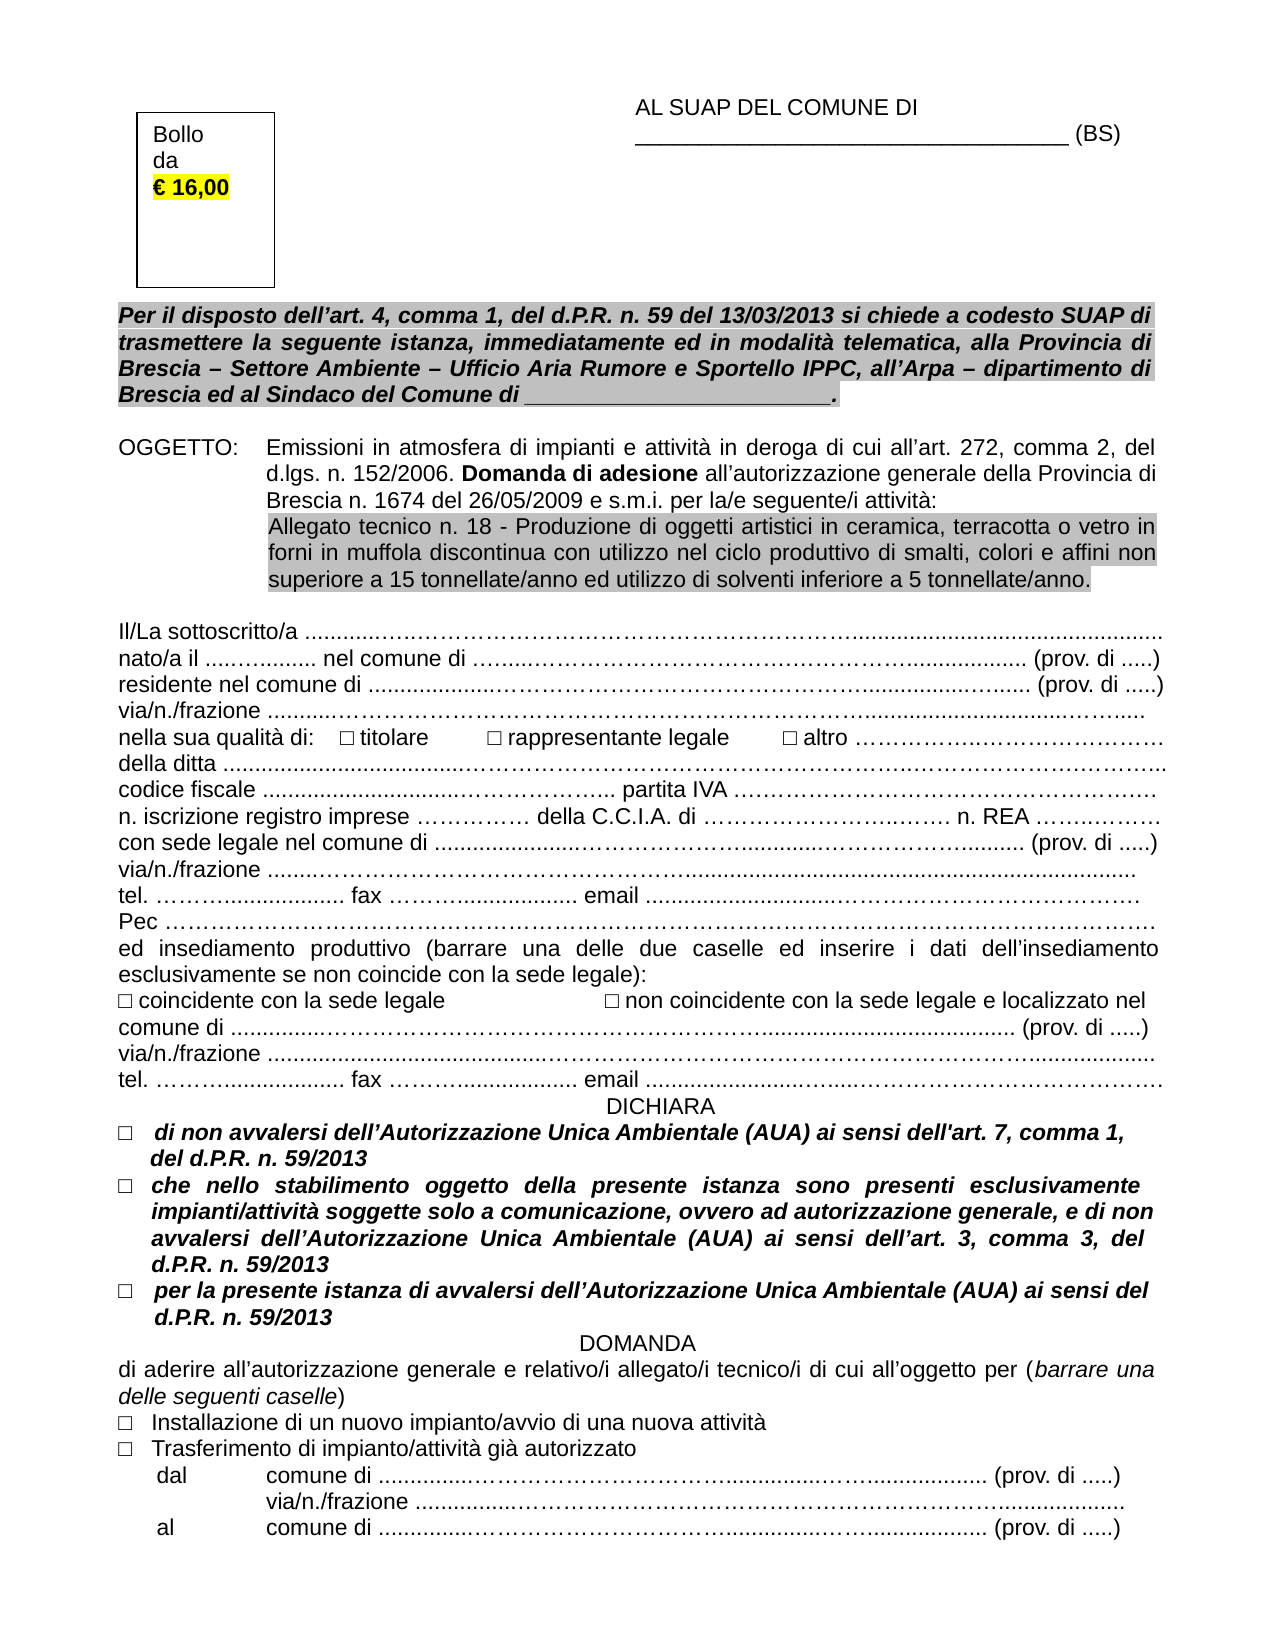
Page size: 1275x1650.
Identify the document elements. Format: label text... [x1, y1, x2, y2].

text □ che nello stabilimento oggetto della presente istanza sono presenti esclusivamente impianti/attività soggette solo a comunicazione, ovvero ad autorizzazione generale, e di non avvalersi dell’Autorizzazione Unica Ambientale (AUA) ai sensi dell’art. 3, comma 3, del d.P.R. n. 59/2013 [118, 1172, 1157, 1277]
text € 16,00 [153, 173, 258, 200]
text via/n./frazione ...........……………………………………………………………................................……..... [118, 697, 1203, 724]
text □ Installazione di un nuovo impianto/avvio di una nuova attività [118, 1409, 1157, 1435]
text tel. ………................... fax ………................... email ..............................…………………………………. [118, 882, 1203, 908]
text al comune di ...............……………………………...............……................... (prov. di .....) [118, 1514, 1157, 1541]
text __________________________________ (BS) [413, 120, 1157, 146]
text OGGETTO: Emissioni in atmosfera di impianti e attività in deroga di cui all’art. 272, comma 2, del d.lgs. n. 152/2006. Domanda di adesione all’autorizzazione generale della Provincia di Brescia n. 1674 del 26/05/2009 e s.m.i. per la/e seguente/i attività: [118, 434, 1157, 513]
text da [153, 147, 258, 173]
text n. iscrizione registro imprese …………… della C.C.I.A. di ……………………..……. n. REA ……..……… [118, 803, 1203, 829]
text □ coincidente con la sede legale □ non coincidente con la sede legale e localizzato nel [118, 987, 1203, 1014]
text nella sua qualità di: □ titolare □ rappresentante legale □ altro ……………..…………………… [118, 724, 1203, 750]
text □ Trasferimento di impianto/attività già autorizzato [118, 1435, 1157, 1462]
text della ditta ......................................…………………………………………………..………………….………... [118, 750, 1203, 776]
text Per il disposto dell’art. 4, comma 1, del d.P.R. n. 59 del 13/03/2013 si chiede a codesto SUAP di trasmettere la seguente istanza, immediatamente ed in modalità telematica, alla Provincia di Brescia – Settore Ambiente – Ufficio Aria Rumore e Sportello IPPC, all’Arpa – dipartimento di Brescia ed al Sindaco del Comune di ________________________. [118, 302, 1155, 407]
text □ per la presente istanza di avvalersi dell’Autorizzazione Unica Ambientale (AUA) ai sensi del d.P.R. n. 59/2013 [118, 1277, 1157, 1330]
text tel. ………................... fax ………................... email .........................….....…………………………………. [118, 1066, 1203, 1093]
text comune di ...............…………………………………………………........................................ (prov. di .....) [118, 1014, 1203, 1040]
text ed insediamento produttivo (barrare una delle due caselle ed inserire i dati dell’insediamento esclusivamente se non coincide con la sede legale): [118, 934, 1160, 987]
text AL SUAP DEL COMUNE DI [561, 94, 1157, 120]
text via/n./frazione ........…………………………………………....................................................................... [118, 856, 1203, 882]
text dal comune di ...............……………………………...............……................... (prov. di .....) [118, 1462, 1157, 1488]
text Allegato tecnico n. 18 - Produzione di oggetti artistici in ceramica, terracotta o vetro in forni in muffola discontinua con utilizzo nel ciclo produttivo di smalti, colori e affini non superiore a 15 tonnellate/anno ed utilizzo di solventi inferiore a 5 tonnellate/anno. [268, 513, 1157, 592]
text di aderire all’autorizzazione generale e relativo/i allegato/i tecnico/i di cui all’oggetto per (barrare una delle seguenti caselle) [118, 1356, 1157, 1409]
text DICHIARA [118, 1093, 1203, 1119]
text Bollo [153, 121, 258, 147]
text DOMANDA [118, 1330, 1157, 1356]
text codice fiscale ...............................………………... partita IVA ….………………………………………….… [118, 776, 1203, 803]
text □ di non avvalersi dell’Autorizzazione Unica Ambientale (AUA) ai sensi dell'art. 7, comma 1, [118, 1119, 1157, 1145]
text via/n./frazione ................……………………………………………………….................... [192, 1488, 1157, 1514]
text Pec …………………………………………………………………………………………………………………. [118, 908, 1203, 934]
text residente nel comune di ....................………………………………………….................…...... (prov. di .....) [118, 671, 1203, 697]
text via/n./frazione ............................................……………………………………………………….................... [118, 1040, 1203, 1066]
text del d.P.R. n. 59/2013 [118, 1145, 1157, 1172]
text con sede legale nel comune di .......................………………….............……………….......... (prov. di .....) [118, 829, 1203, 856]
text Il/La sottoscritto/a ............…..…………………………………………………................................................. [118, 618, 1203, 645]
text nato/a il .....…......... nel comune di .….....…………………………….……………................... (prov. di .....) [118, 645, 1203, 671]
